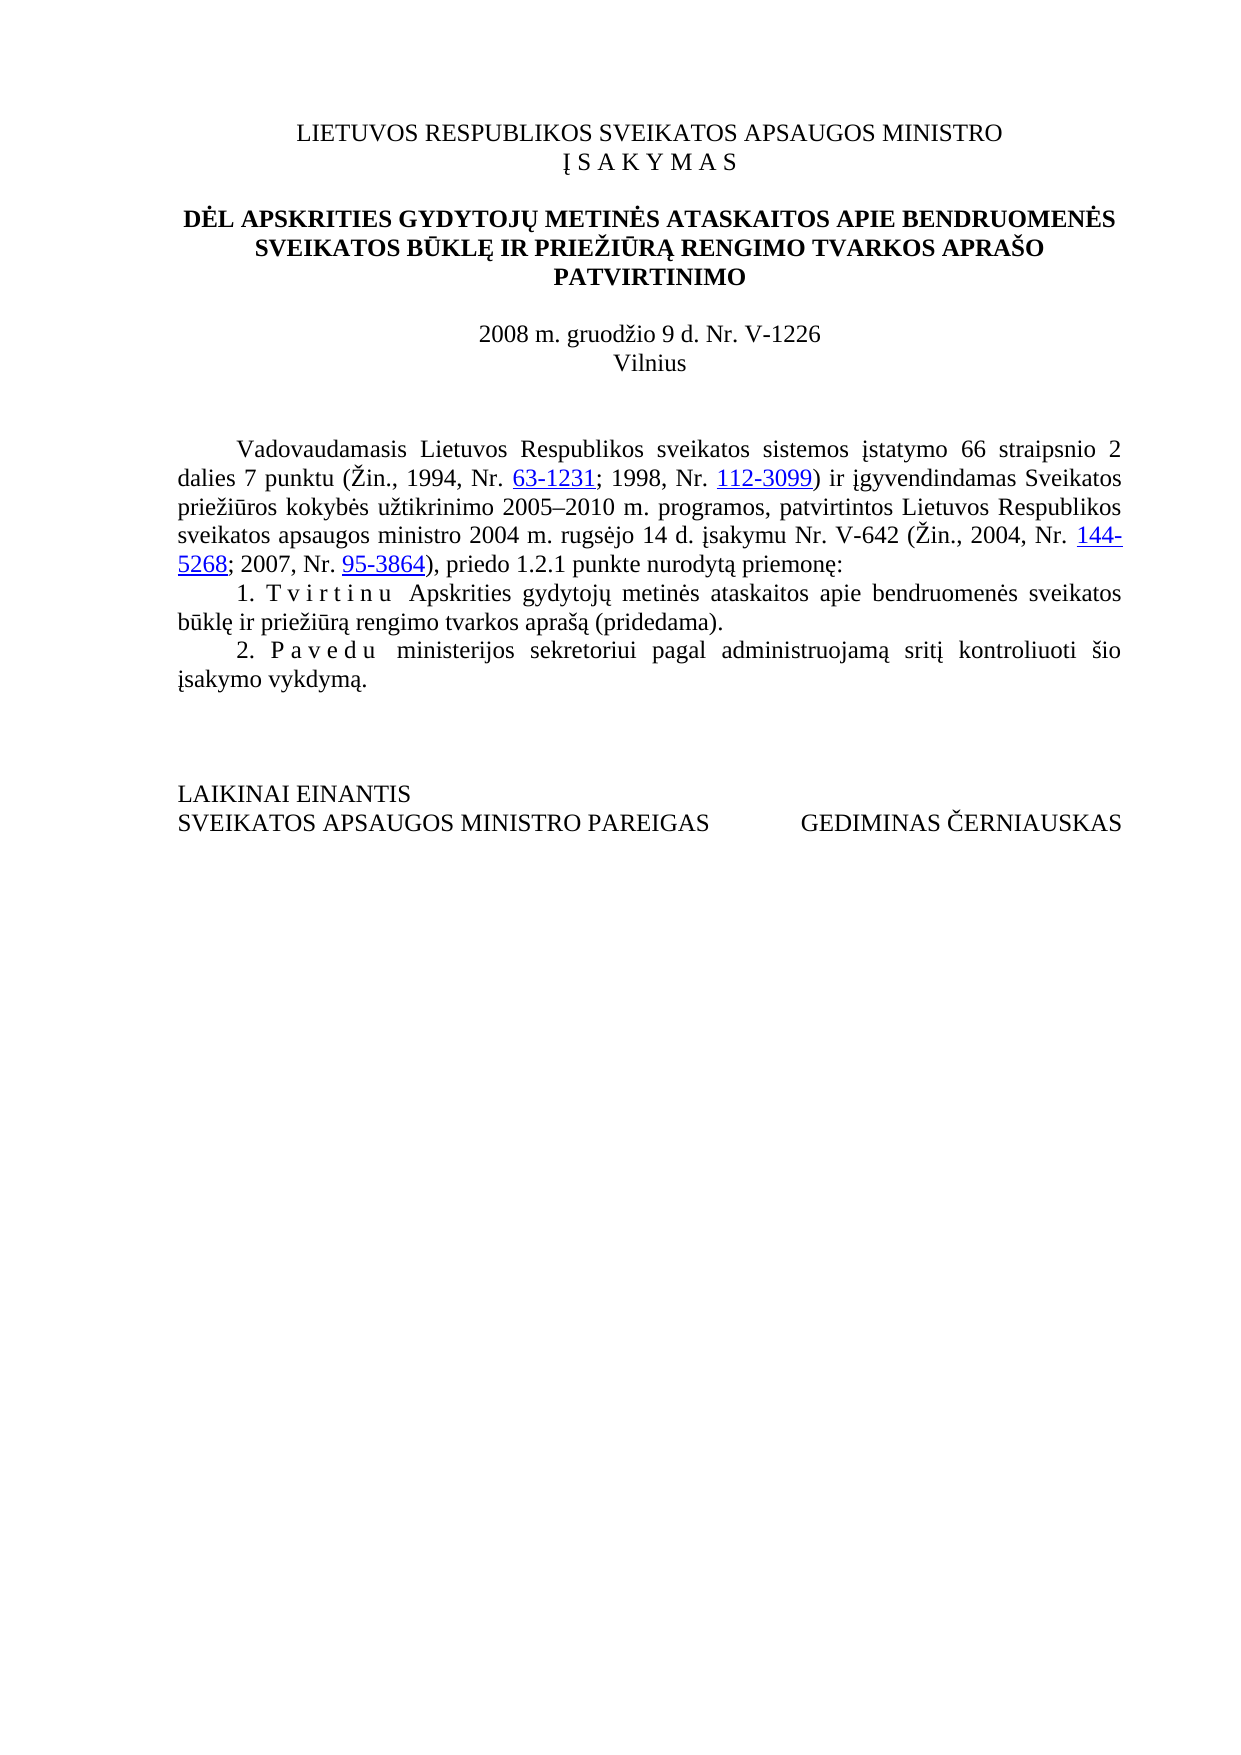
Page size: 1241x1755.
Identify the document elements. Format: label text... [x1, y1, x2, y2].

text 2008 m. gruodžio 9 d. Nr. V-1226 [177, 319, 1122, 348]
text LIETUVOS RESPUBLIKOS SVEIKATOS APSAUGOS MINISTRO [177, 118, 1122, 147]
text Vadovaudamasis Lietuvos Respublikos sveikatos sistemos įstatymo 66 straipsnio 2 dalies 7 punktu (Žin., 1994, Nr. 63-1231; 1998, Nr. 112-3099) ir įgyvendindamas Sveikatos priežiūros kokybės užtikrinimo 2005–2010 m. programos, patvirtintos Lietuvos Respublikos sveikatos apsaugos ministro 2004 m. rugsėjo 14 d. įsakymu Nr. V-642 (Žin., 2004, Nr. 144-5268; 2007, Nr. 95-3864), priedo 1.2.1 punkte nurodytą priemonę: [177, 434, 1122, 578]
text ĮSAKYMAS [177, 147, 1122, 176]
text LAIKINAI EINANTIS [177, 779, 1122, 808]
text 1. Tvirtinu Apskrities gydytojų metinės ataskaitos apie bendruomenės sveikatos būklę ir priežiūrą rengimo tvarkos aprašą (pridedama). [177, 578, 1122, 636]
text SVEIKATOS APSAUGOS MINISTRO PAREIGAS GEDIMINAS ČERNIAUSKAS [177, 808, 1122, 837]
text Vilnius [177, 348, 1122, 377]
text 2. Pavedu ministerijos sekretoriui pagal administruojamą sritį kontroliuoti šio įsakymo vykdymą. [177, 636, 1122, 693]
text DĖL APSKRITIES GYDYTOJŲ METINĖS ATASKAITOS APIE BENDRUOMENĖS SVEIKATOS BŪKLĘ IR PRIEŽIŪRĄ RENGIMO TVARKOS APRAŠO PATVIRTINIMO [177, 204, 1122, 291]
